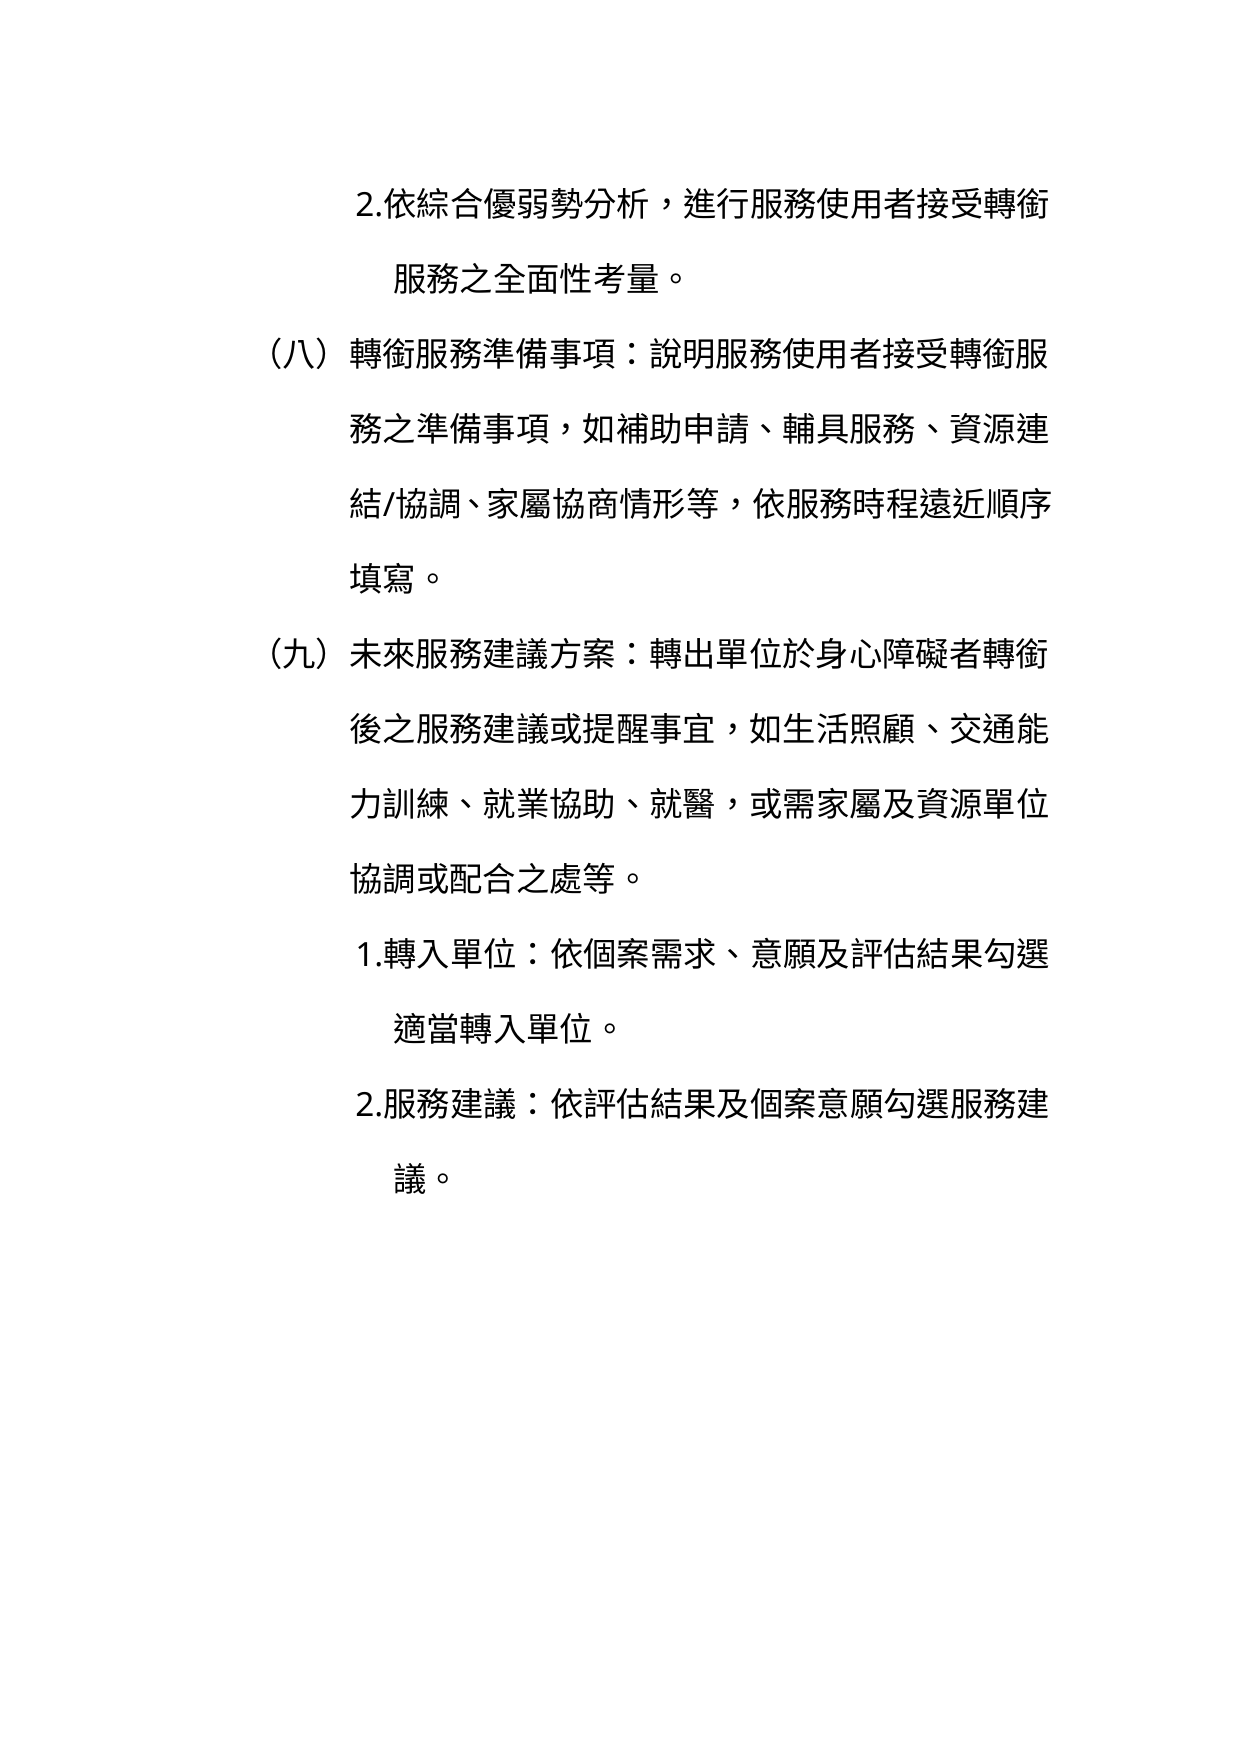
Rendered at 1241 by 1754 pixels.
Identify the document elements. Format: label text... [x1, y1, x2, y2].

text 2.服務建議：依評估結果及個案意願勾選服務建議。 [355, 1064, 1053, 1214]
text （九）未來服務建議方案：轉出單位於身心障礙者轉銜後之服務建議或提醒事宜，如生活照顧、交通能力訓練、就業協助、就醫，或需家屬及資源單位協調或配合之處等。 [249, 614, 1053, 914]
text （八）轉銜服務準備事項：說明服務使用者接受轉銜服務之準備事項，如補助申請、輔具服務、資源連結/協調、家屬協商情形等，依服務時程遠近順序填寫。 [249, 314, 1053, 614]
text 2.依綜合優弱勢分析，進行服務使用者接受轉銜服務之全面性考量。 [355, 164, 1053, 314]
text 1.轉入單位：依個案需求、意願及評估結果勾選適當轉入單位。 [355, 914, 1053, 1064]
